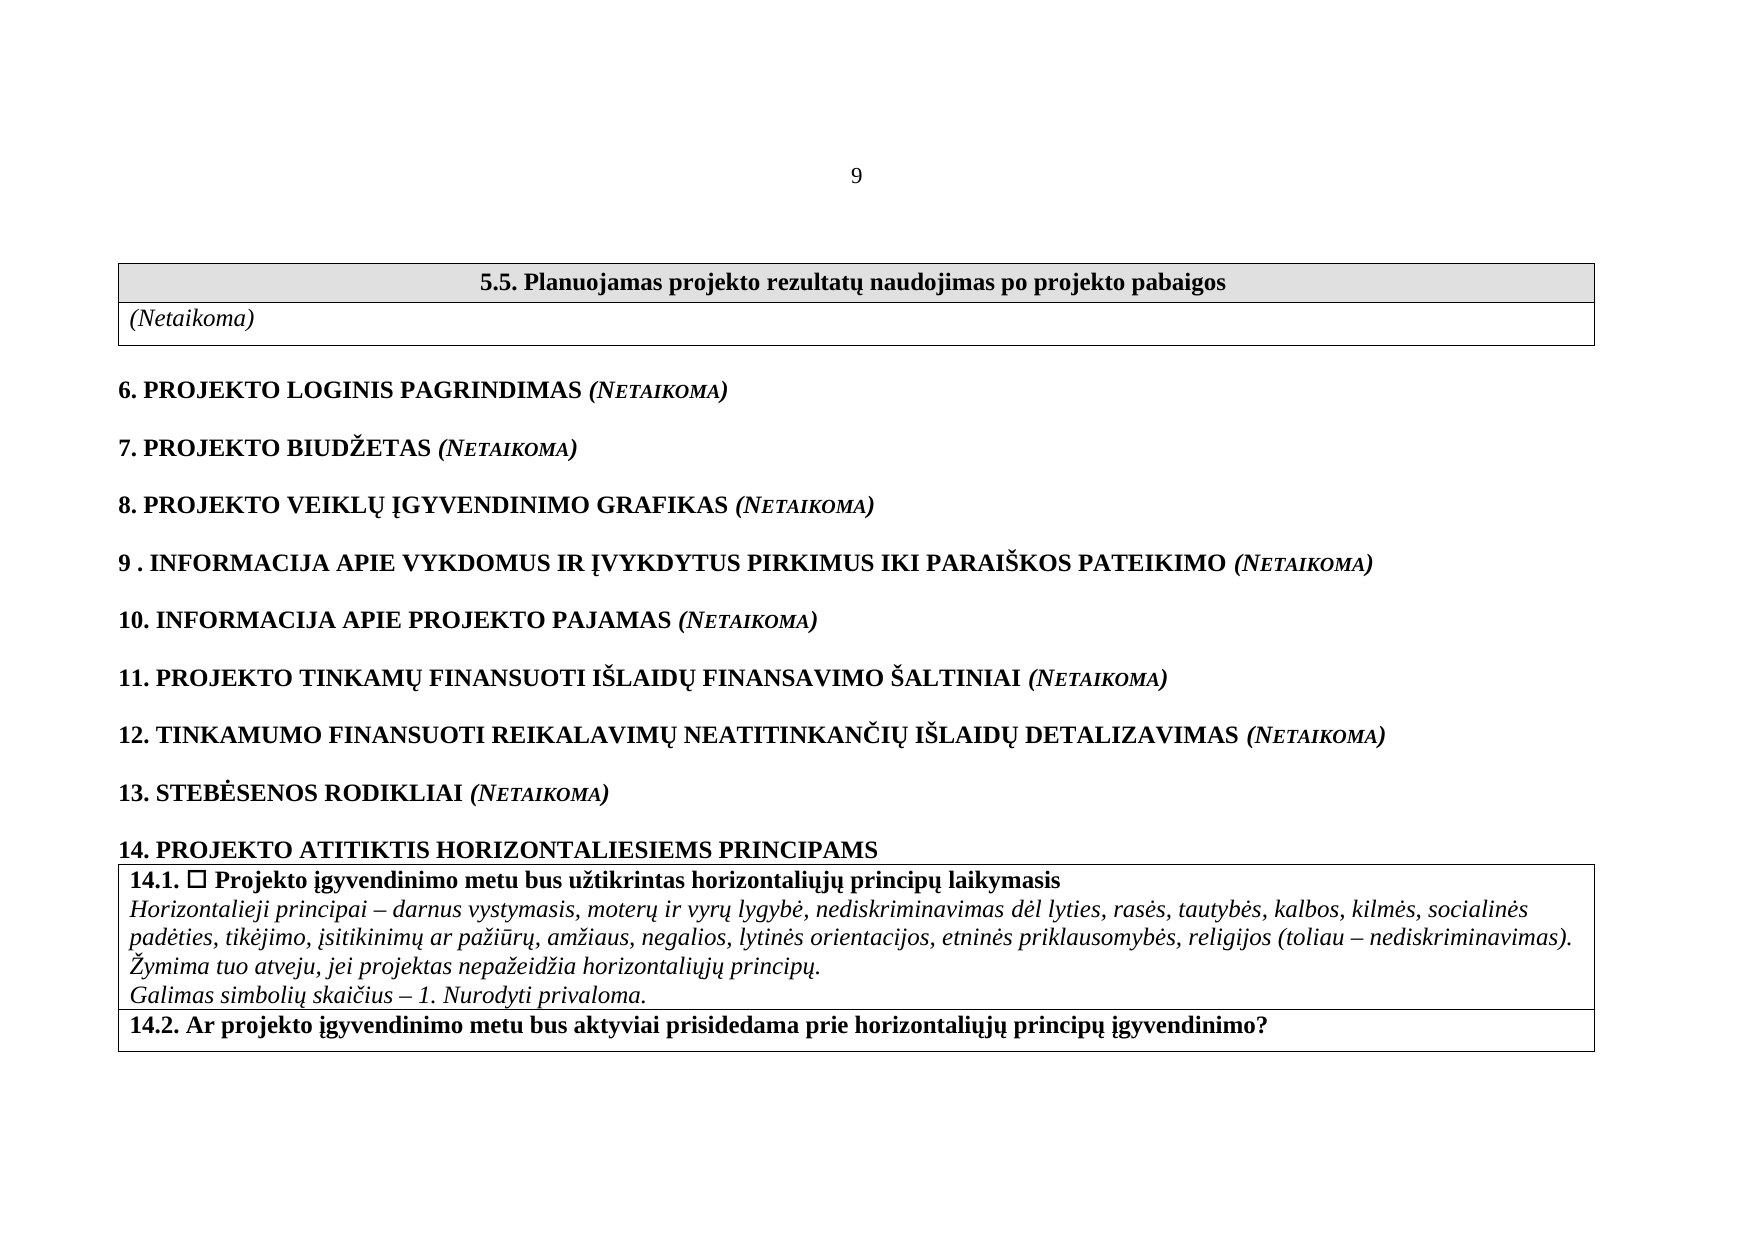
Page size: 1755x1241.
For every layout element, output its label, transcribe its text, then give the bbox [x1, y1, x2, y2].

table_cell (Netaikoma) [119, 303, 1594, 345]
text 11. PROJEKTO TINKAMŲ FINANSUOTI IŠLAIDŲ FINANSAVIMO ŠALTINIAI (Netaikoma) [118, 663, 1595, 691]
text 9 . INFORMACIJA APIE VYKDOMUS IR ĮVYKDYTUS PIRKIMUS IKI PARAIŠKOS PATEIKIMO (Netaikoma) [118, 548, 1595, 576]
text 8. PROJEKTO VEIKLŲ ĮGYVENDINIMO GRAFIKAS (Netaikoma) [118, 490, 1595, 519]
text 6. PROJEKTO LOGINIS PAGRINDIMAS (Netaikoma) [118, 375, 1595, 404]
table_cell 14.2. Ar projekto įgyvendinimo metu bus aktyviai prisidedama prie horizontaliųjų principų įgyvendinimo? [119, 1010, 1594, 1051]
table_header 5.5. Planuojamas projekto rezultatų naudojimas po projekto pabaigos [119, 264, 1594, 302]
text 14. PROJEKTO ATITIKTIS HORIZONTALIESIEMS PRINCIPAMS [118, 835, 1595, 864]
text 7. PROJEKTO BIUDŽETAS (Netaikoma) [118, 433, 1595, 461]
text 13. STEBĖSENOS RODIKLIAI (Netaikoma) [118, 778, 1595, 806]
text 12. TINKAMUMO FINANSUOTI REIKALAVIMŲ NEATITINKANČIŲ IŠLAIDŲ DETALIZAVIMAS (Netaikoma) [118, 720, 1595, 749]
text 10. INFORMACIJA APIE PROJEKTO PAJAMAS (Netaikoma) [118, 605, 1595, 634]
table_header 14.1.  Projekto įgyvendinimo metu bus užtikrintas horizontaliųjų principų laikymasis Horizontalieji principai – darnus vystymasis, moterų ir vyrų lygybė, nediskriminavimas dėl lyties, rasės, tautybės, kalbos, kilmės, socialinės padėties, tikėjimo, įsitikinimų ar pažiūrų, amžiaus, negalios, lytinės orientacijos, etninės priklausomybės, religijos (toliau – nediskriminavimas). Žymima tuo atveju, jei projektas nepažeidžia horizontaliųjų principų. Galimas simbolių skaičius – 1. Nurodyti privaloma. [119, 865, 1594, 1009]
